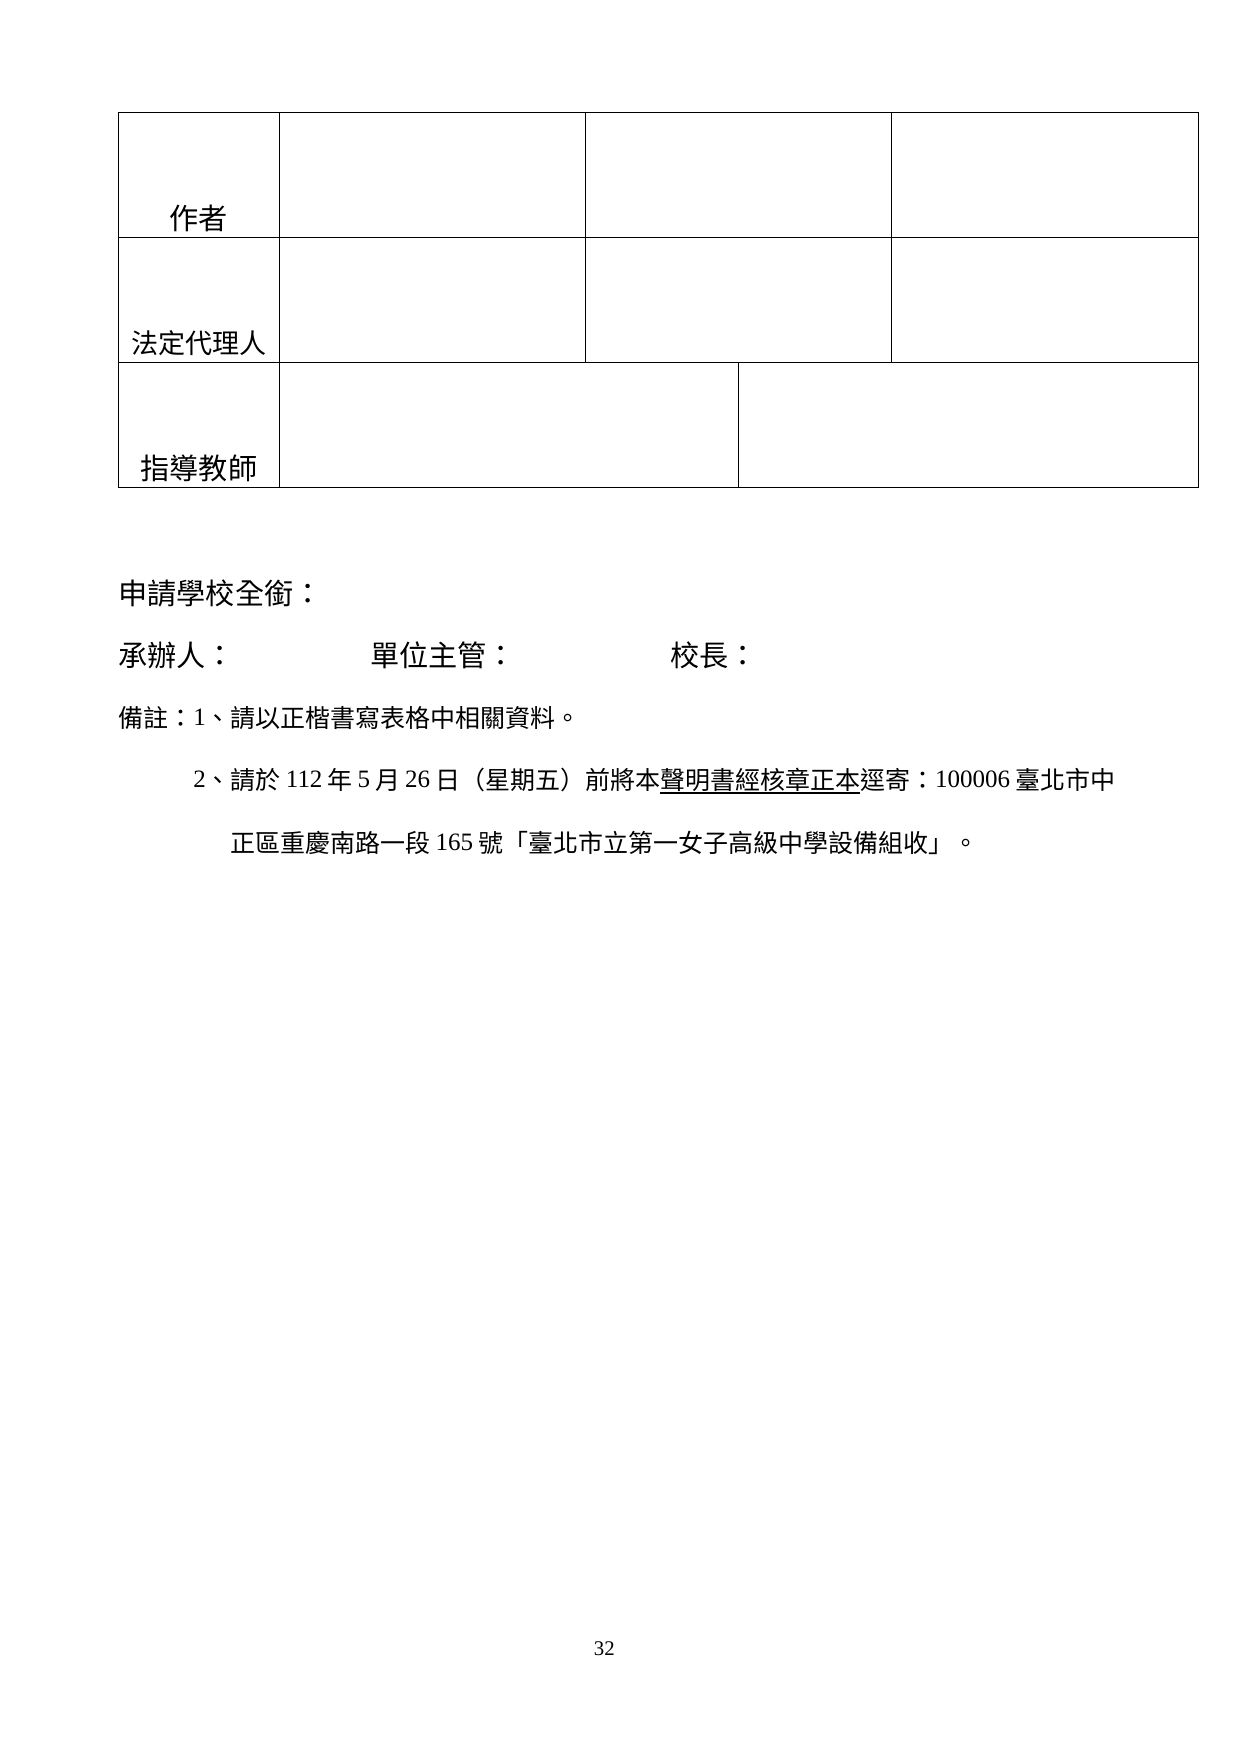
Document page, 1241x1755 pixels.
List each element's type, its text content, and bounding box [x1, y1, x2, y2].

table_cell 指導教師 [119, 363, 279, 487]
table_cell [892, 238, 1198, 362]
text 2、請於112年5月26日（星期五）前將本聲明書經核章正本逕寄：100006臺北市中正區重慶南路一段165號「臺北市立第一女子高級中學設備組收」。 [193, 737, 1122, 862]
table_header 作者 [119, 113, 279, 237]
table_cell 法定代理人 [119, 238, 279, 362]
table_cell [739, 363, 1198, 487]
table_header [892, 113, 1198, 237]
table_cell [586, 238, 891, 362]
table_header [586, 113, 891, 237]
text 備註：1、請以正楷書寫表格中相關資料。 [118, 675, 1122, 737]
table_header [280, 113, 585, 237]
table_cell [280, 238, 585, 362]
table_cell [280, 363, 738, 487]
text 申請學校全銜： 承辦人： 單位主管： 校長： [118, 550, 1122, 675]
